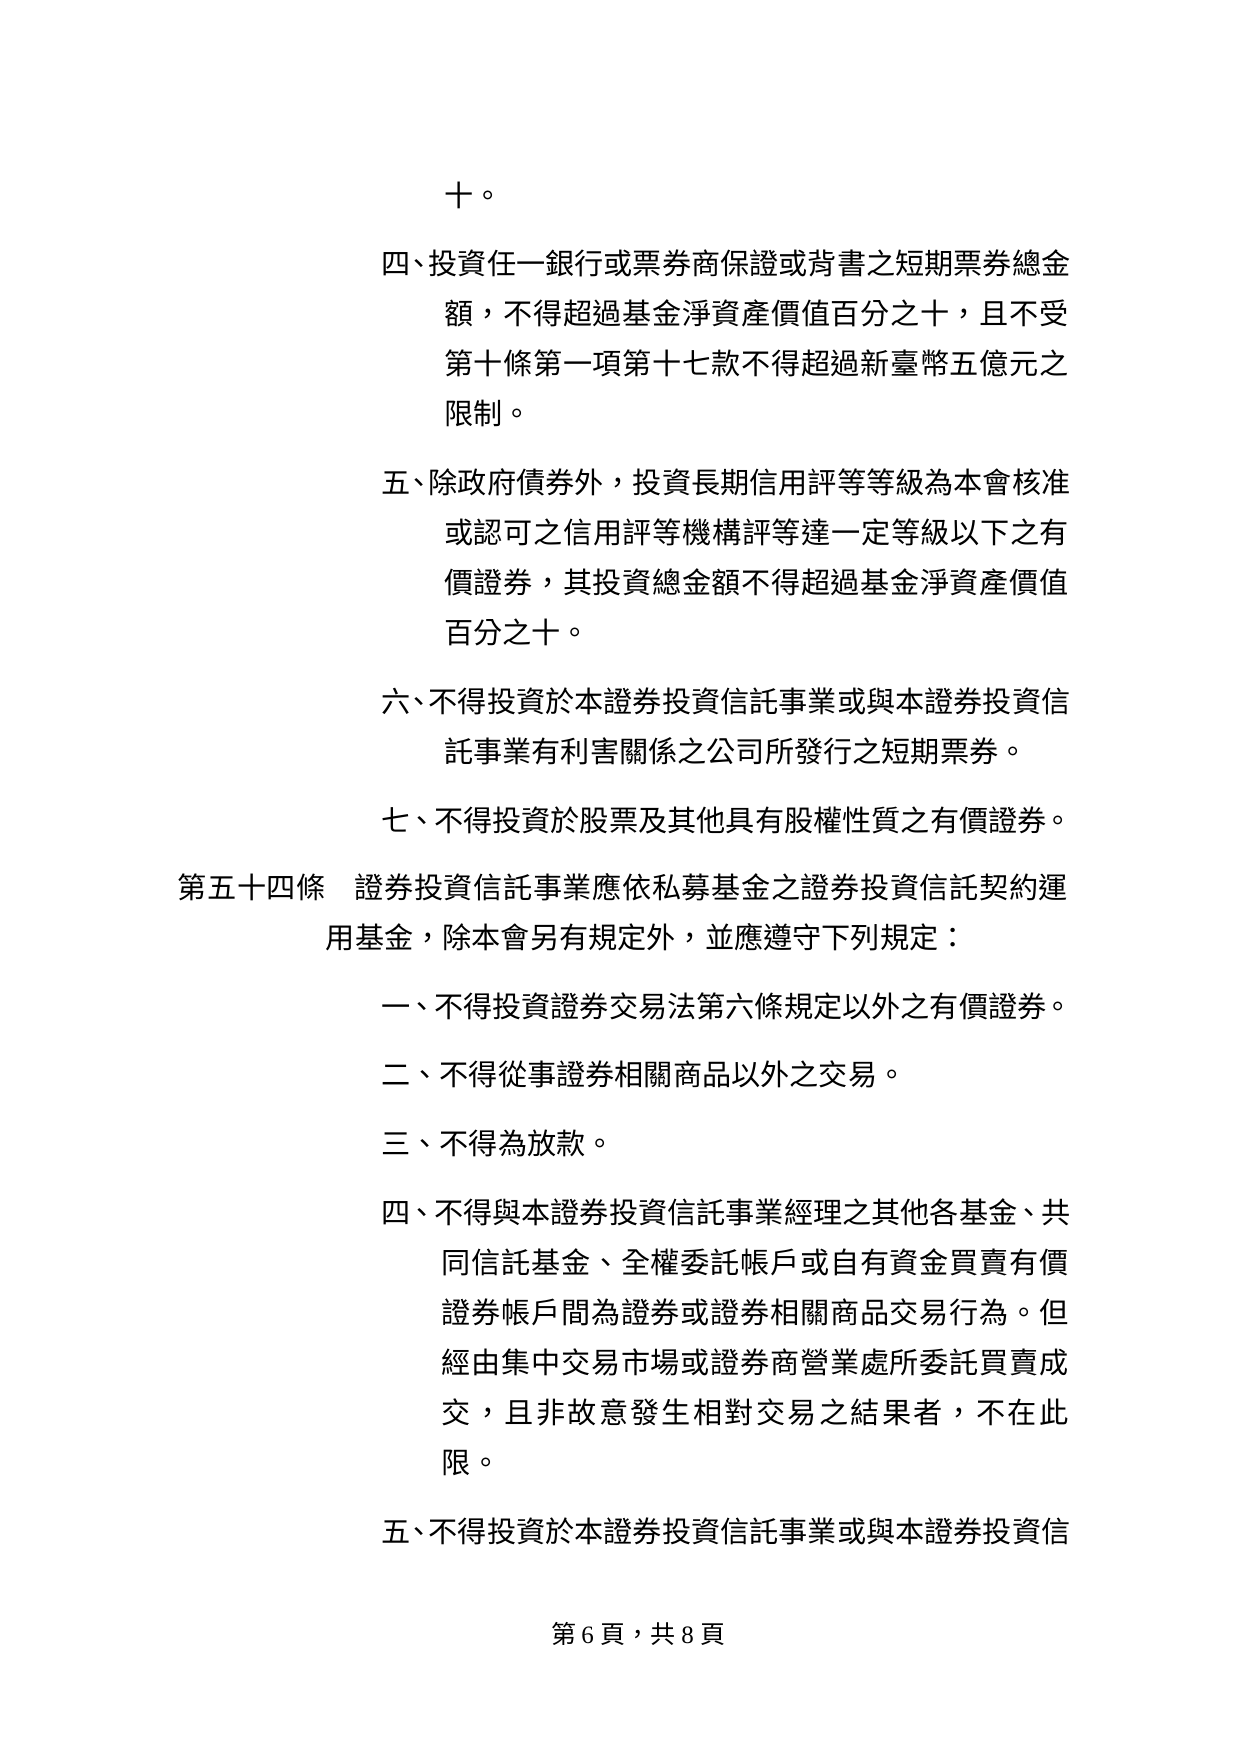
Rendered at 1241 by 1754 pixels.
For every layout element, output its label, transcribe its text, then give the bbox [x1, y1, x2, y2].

table_cell 十。 四、投資任一銀行或票券商保證或背書之短期票券總金額，不得超過基金淨資產價值百分之十，且不受第十條第一項第十七款不得超過新臺幣五億元之限制。 五、除政府債券外，投資長期信用評等等級為本會核准或認可之信用評等機構評等達一定等級以下之有價證券，其投資總金額不得超過基金淨資產價值百分之十。 六、不得投資於本證券投資信託事業或與本證券投資信託事業有利害關係之公司所發行之短期票券。 七、不得投資於股票及其他具有股權性質之有價證券。 [166, 165, 1081, 858]
table_cell 第五十四條 證券投資信託事業應依私募基金之證券投資信託契約運用基金，除本會另有規定外，並應遵守下列規定： 一、不得投資證券交易法第六條規定以外之有價證券。 二、不得從事證券相關商品以外之交易。 三、不得為放款。 四、不得與本證券投資信託事業經理之其他各基金、共同信託基金、全權委託帳戶或自有資金買賣有價證券帳戶間為證券或證券相關商品交易行為。但經由集中交易市場或證券商營業處所委託買賣成交，且非故意發生相對交易之結果者，不在此限。 五、不得投資於本證券投資信託事業或與本證券投資信 [166, 858, 1081, 1552]
